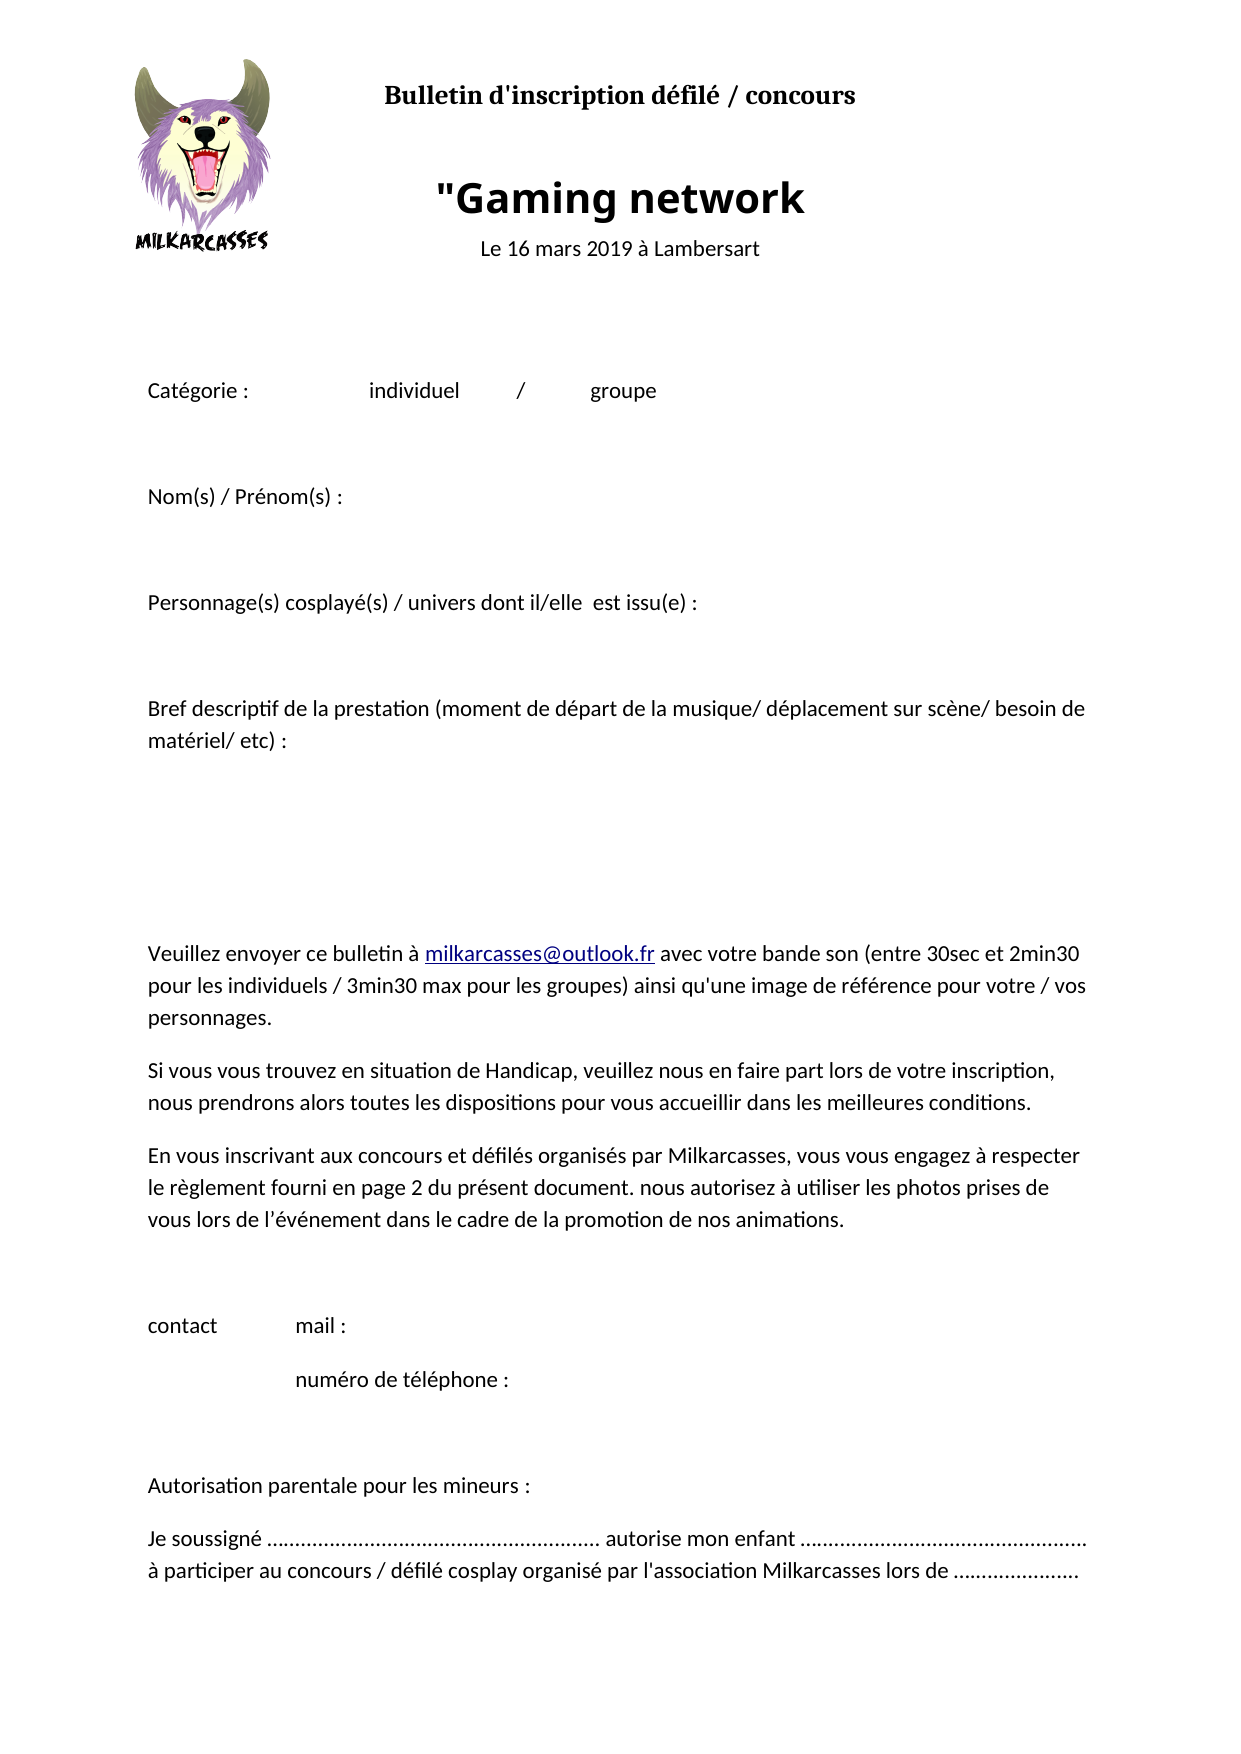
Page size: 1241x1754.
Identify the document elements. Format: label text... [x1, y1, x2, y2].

text Veuillez envoyer ce bulletin à milkarcasses@outlook.fr avec votre bande son (entre 30sec et 2min30 pour les individuels / 3min30 max pour les groupes) ainsi qu'une image de référence pour votre / vos personnages. [148, 939, 1093, 1031]
text En vous inscrivant aux concours et défilés organisés par Milkarcasses, vous vous engagez à respecter le règlement fourni en page 2 du présent document. nous autorisez à utiliser les photos prises de vous lors de l’événement dans le cadre de la promotion de nos animations. [148, 1141, 1093, 1234]
text Autorisation parentale pour les mineurs : [148, 1471, 1093, 1499]
subtitle "Gaming network [275, 169, 1093, 225]
text numéro de téléphone : [148, 1365, 1093, 1393]
picture [130, 59, 275, 254]
text Catégorie : individuel / groupe [148, 376, 1093, 404]
text Le 16 mars 2019 à Lambersart [148, 234, 1093, 262]
subtitle Bulletin d'inscription défilé / concours [275, 80, 1093, 111]
text Je soussigné …....................................................... autorise mon enfant …............................................... à participer au concours / défilé cosplay organisé par l'association Milkarcasses lors de …................... [148, 1524, 1093, 1584]
text contact mail : [148, 1312, 1093, 1340]
text Nom(s) / Prénom(s) : [148, 482, 1093, 510]
text Si vous vous trouvez en situation de Handicap, veuillez nous en faire part lors de votre inscription, nous prendrons alors toutes les dispositions pour vous accueillir dans les meilleures conditions. [148, 1056, 1093, 1116]
text Bref descriptif de la prestation (moment de départ de la musique/ déplacement sur scène/ besoin de matériel/ etc) : [148, 694, 1093, 754]
text Personnage(s) cosplayé(s) / univers dont il/elle est issu(e) : [148, 588, 1093, 616]
